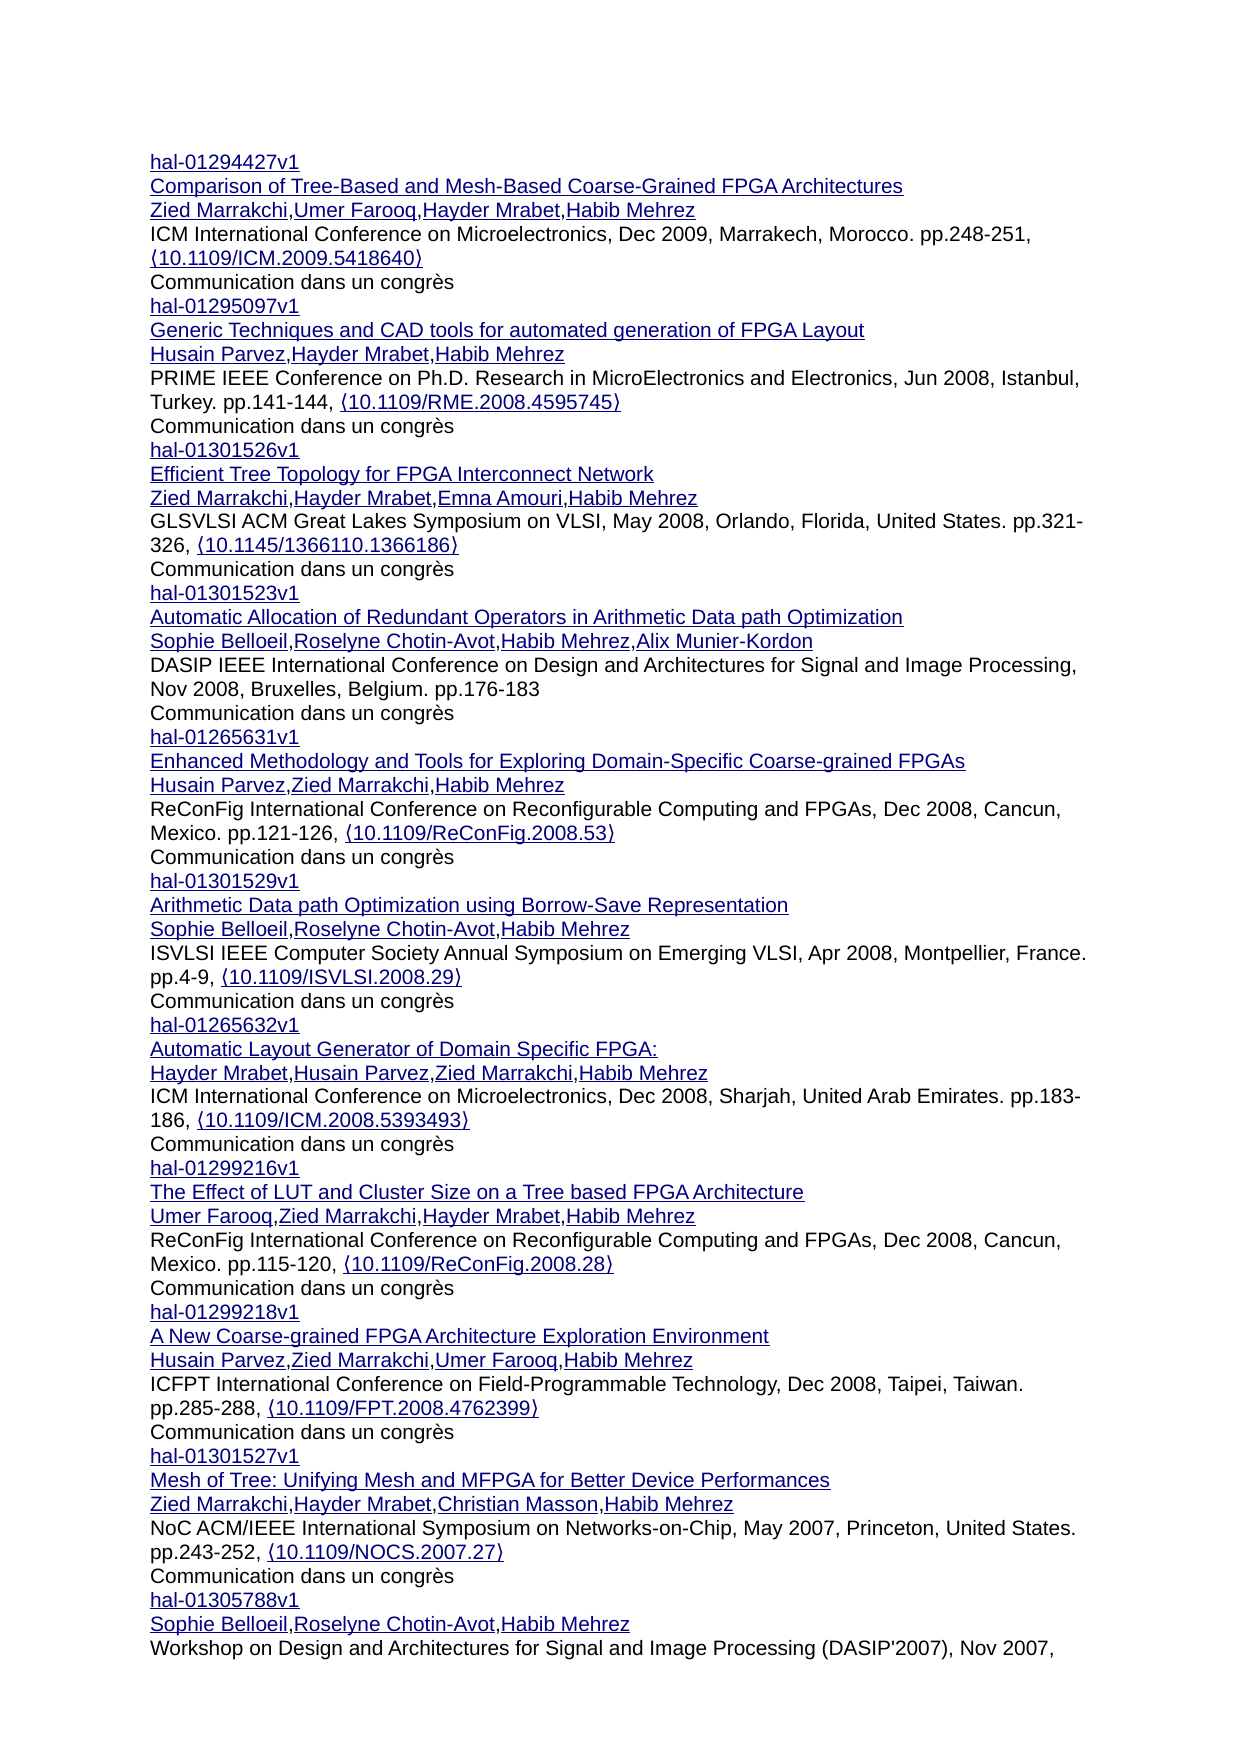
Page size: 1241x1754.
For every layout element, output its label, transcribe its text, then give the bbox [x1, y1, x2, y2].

table_cell Comparison of Tree-Based and Mesh-Based Coarse-Grained FPGA Architectures Zied Marrakchi,Umer Farooq,Hayder Mrabet,Habib Mehrez ICM International Conference on Microelectronics, Dec 2009, Marrakech, Morocco. pp.248-251, ⟨10.1109/ICM.2009.5418640⟩ Communication dans un congrès hal-01295097v1 [150, 174, 1090, 318]
table_cell Arithmetic Data path Optimization using Borrow-Save Representation Sophie Belloeil,Roselyne Chotin-Avot,Habib Mehrez ISVLSI IEEE Computer Society Annual Symposium on Emerging VLSI, Apr 2008, Montpellier, France. pp.4-9, ⟨10.1109/ISVLSI.2008.29⟩ Communication dans un congrès hal-01265632v1 [150, 893, 1090, 1036]
table_cell Mesh of Tree: Unifying Mesh and MFPGA for Better Device Performances Zied Marrakchi,Hayder Mrabet,Christian Masson,Habib Mehrez NoC ACM/IEEE International Symposium on Networks-on-Chip, May 2007, Princeton, United States. pp.243-252, ⟨10.1109/NOCS.2007.27⟩ Communication dans un congrès hal-01305788v1 [150, 1468, 1090, 1611]
table_cell hal-01294427v1 [150, 150, 1090, 174]
table_cell Automatic Allocation of Redundant Operators in Arithmetic Data path Optimization Sophie Belloeil,Roselyne Chotin-Avot,Habib Mehrez,Alix Munier-Kordon DASIP IEEE International Conference on Design and Architectures for Signal and Image Processing, Nov 2008, Bruxelles, Belgium. pp.176-183 Communication dans un congrès hal-01265631v1 [150, 605, 1090, 749]
table_cell Automatic Layout Generator of Domain Specific FPGA: Hayder Mrabet,Husain Parvez,Zied Marrakchi,Habib Mehrez ICM International Conference on Microelectronics, Dec 2008, Sharjah, United Arab Emirates. pp.183-186, ⟨10.1109/ICM.2008.5393493⟩ Communication dans un congrès hal-01299216v1 [150, 1036, 1090, 1180]
table_cell Enhanced Methodology and Tools for Exploring Domain-Specific Coarse-grained FPGAs Husain Parvez,Zied Marrakchi,Habib Mehrez ReConFig International Conference on Reconfigurable Computing and FPGAs, Dec 2008, Cancun, Mexico. pp.121-126, ⟨10.1109/ReConFig.2008.53⟩ Communication dans un congrès hal-01301529v1 [150, 749, 1090, 893]
table_cell Efficient Tree Topology for FPGA Interconnect Network Zied Marrakchi,Hayder Mrabet,Emna Amouri,Habib Mehrez GLSVLSI ACM Great Lakes Symposium on VLSI, May 2008, Orlando, Florida, United States. pp.321-326, ⟨10.1145/1366110.1366186⟩ Communication dans un congrès hal-01301523v1 [150, 461, 1090, 605]
table_cell Data Path Optimization using Redundant Arithmetic and Pattern Matching Sophie Belloeil,Roselyne Chotin-Avot,Habib Mehrez Workshop on Design and Architectures for Signal and Image Processing (DASIP'2007), Nov 2007, Grenoble, France. pp.281-288 Communication dans un congrès hal-01265633v1 [150, 1611, 1090, 1659]
table_cell Generic Techniques and CAD tools for automated generation of FPGA Layout Husain Parvez,Hayder Mrabet,Habib Mehrez PRIME IEEE Conference on Ph.D. Research in MicroElectronics and Electronics, Jun 2008, Istanbul, Turkey. pp.141-144, ⟨10.1109/RME.2008.4595745⟩ Communication dans un congrès hal-01301526v1 [150, 318, 1090, 461]
table_cell The Effect of LUT and Cluster Size on a Tree based FPGA Architecture Umer Farooq,Zied Marrakchi,Hayder Mrabet,Habib Mehrez ReConFig International Conference on Reconfigurable Computing and FPGAs, Dec 2008, Cancun, Mexico. pp.115-120, ⟨10.1109/ReConFig.2008.28⟩ Communication dans un congrès hal-01299218v1 [150, 1180, 1090, 1324]
table_cell A New Coarse-grained FPGA Architecture Exploration Environment Husain Parvez,Zied Marrakchi,Umer Farooq,Habib Mehrez ICFPT International Conference on Field-Programmable Technology, Dec 2008, Taipei, Taiwan. pp.285-288, ⟨10.1109/FPT.2008.4762399⟩ Communication dans un congrès hal-01301527v1 [150, 1324, 1090, 1468]
